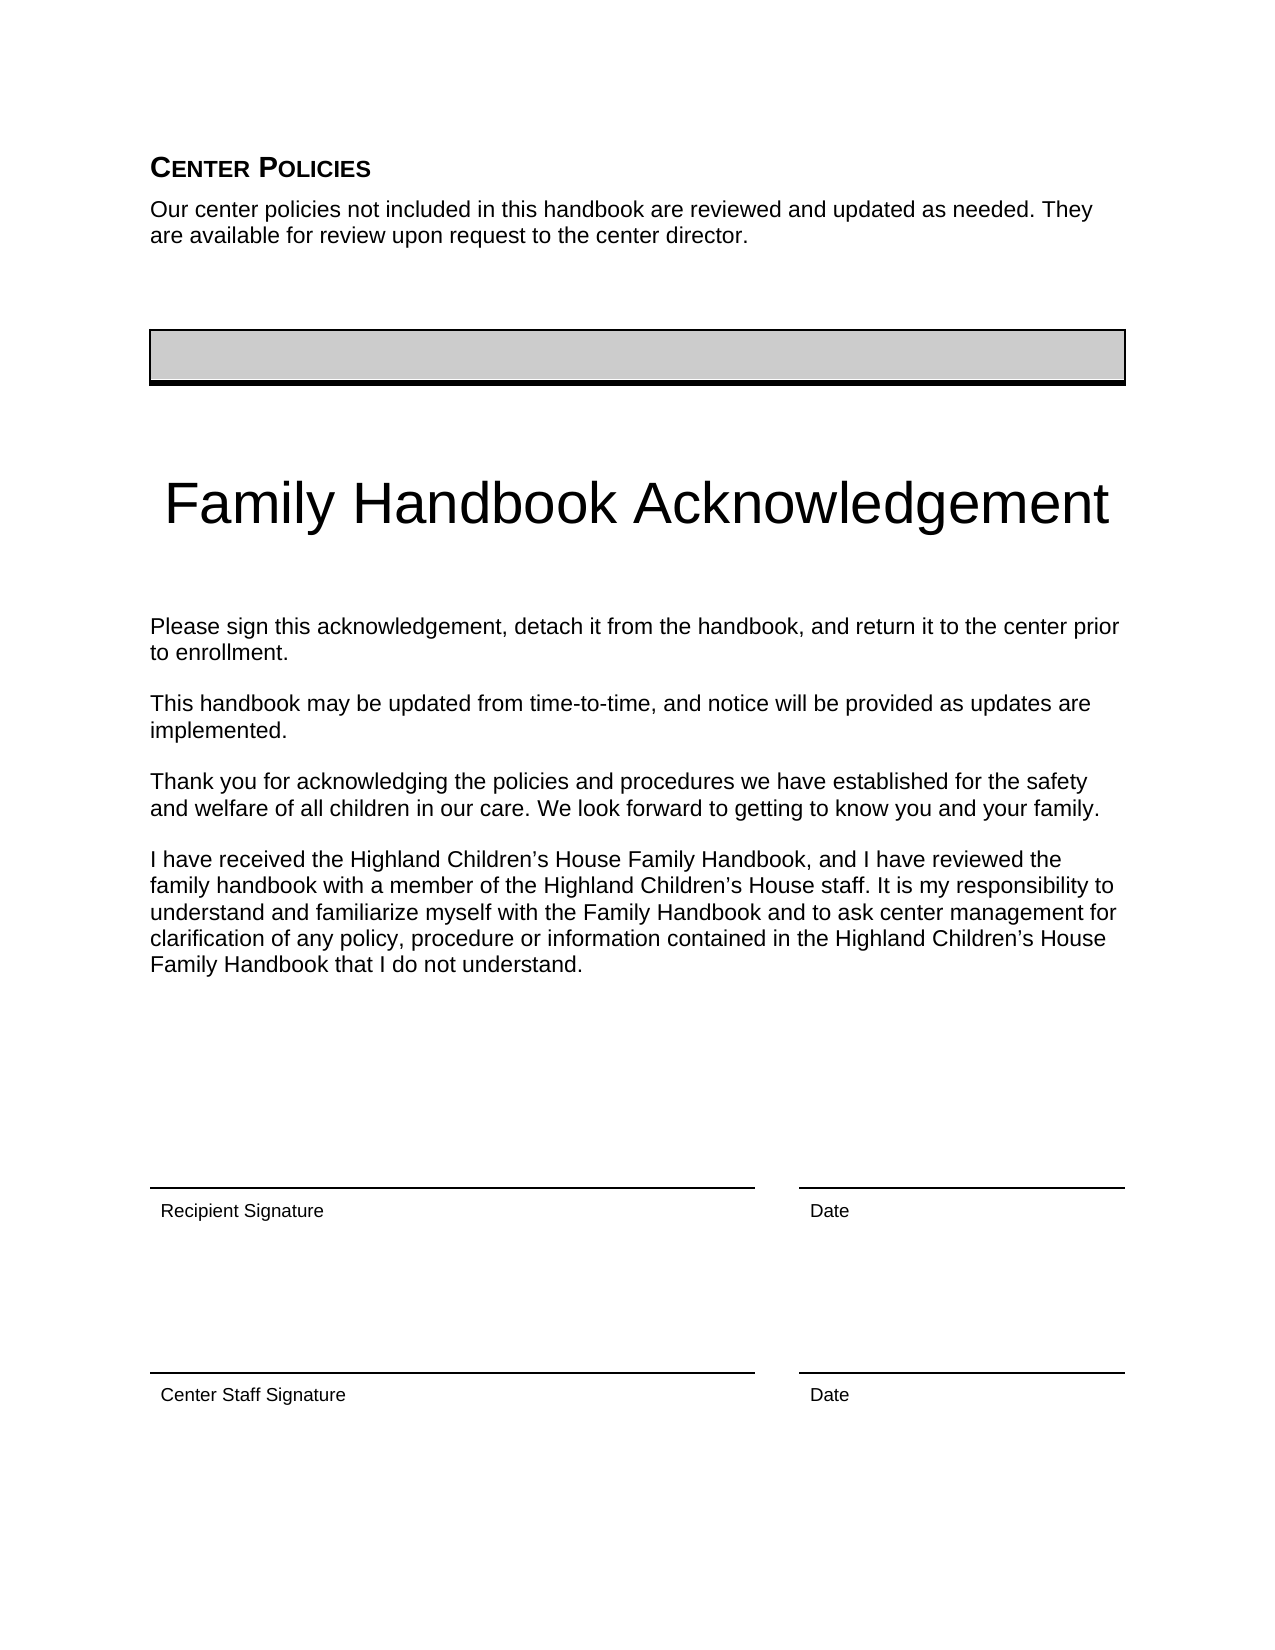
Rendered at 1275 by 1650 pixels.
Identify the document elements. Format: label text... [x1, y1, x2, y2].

text I have received the Highland Children’s House Family Handbook, and I have reviewed the family handbook with a member of the Highland Children’s House staff. It is my responsibility to understand and familiarize myself with the Family Handbook and to ask center management for clarification of any policy, procedure or information contained in the Highland Children’s House Family Handbook that I do not understand. [150, 846, 1125, 978]
text Family Handbook Acknowledgement [150, 469, 1125, 536]
text This handbook may be updated from time-to-time, and notice will be provided as updates are implemented. [150, 690, 1125, 743]
text Thank you for acknowledging the policies and procedures we have established for the safety and welfare of all children in our care. We look forward to getting to know you and your family. [150, 768, 1125, 821]
table_header [151, 331, 1124, 379]
subtitle Center Policies [150, 150, 1125, 183]
table_cell [755, 1372, 799, 1416]
text Please sign this acknowledgement, detach it from the handbook, and return it to the center prior to enrollment. [150, 613, 1125, 665]
table_header [755, 1105, 799, 1187]
table_cell Center Staff Signature [150, 1374, 755, 1416]
table_cell [755, 1326, 799, 1372]
table_header [799, 1105, 1125, 1187]
table_header [150, 1105, 755, 1187]
table_cell Recipient Signature [150, 1189, 755, 1232]
table_cell Date [799, 1189, 1125, 1232]
table_cell [755, 1187, 799, 1232]
table_cell [150, 1232, 755, 1326]
table_cell [150, 1326, 755, 1372]
table_cell Date [799, 1374, 1125, 1416]
text Our center policies not included in this handbook are reviewed and updated as needed. They are available for review upon request to the center director. [150, 196, 1125, 249]
table_cell [799, 1326, 1125, 1372]
table_cell [799, 1232, 1125, 1326]
table_cell [755, 1232, 799, 1326]
